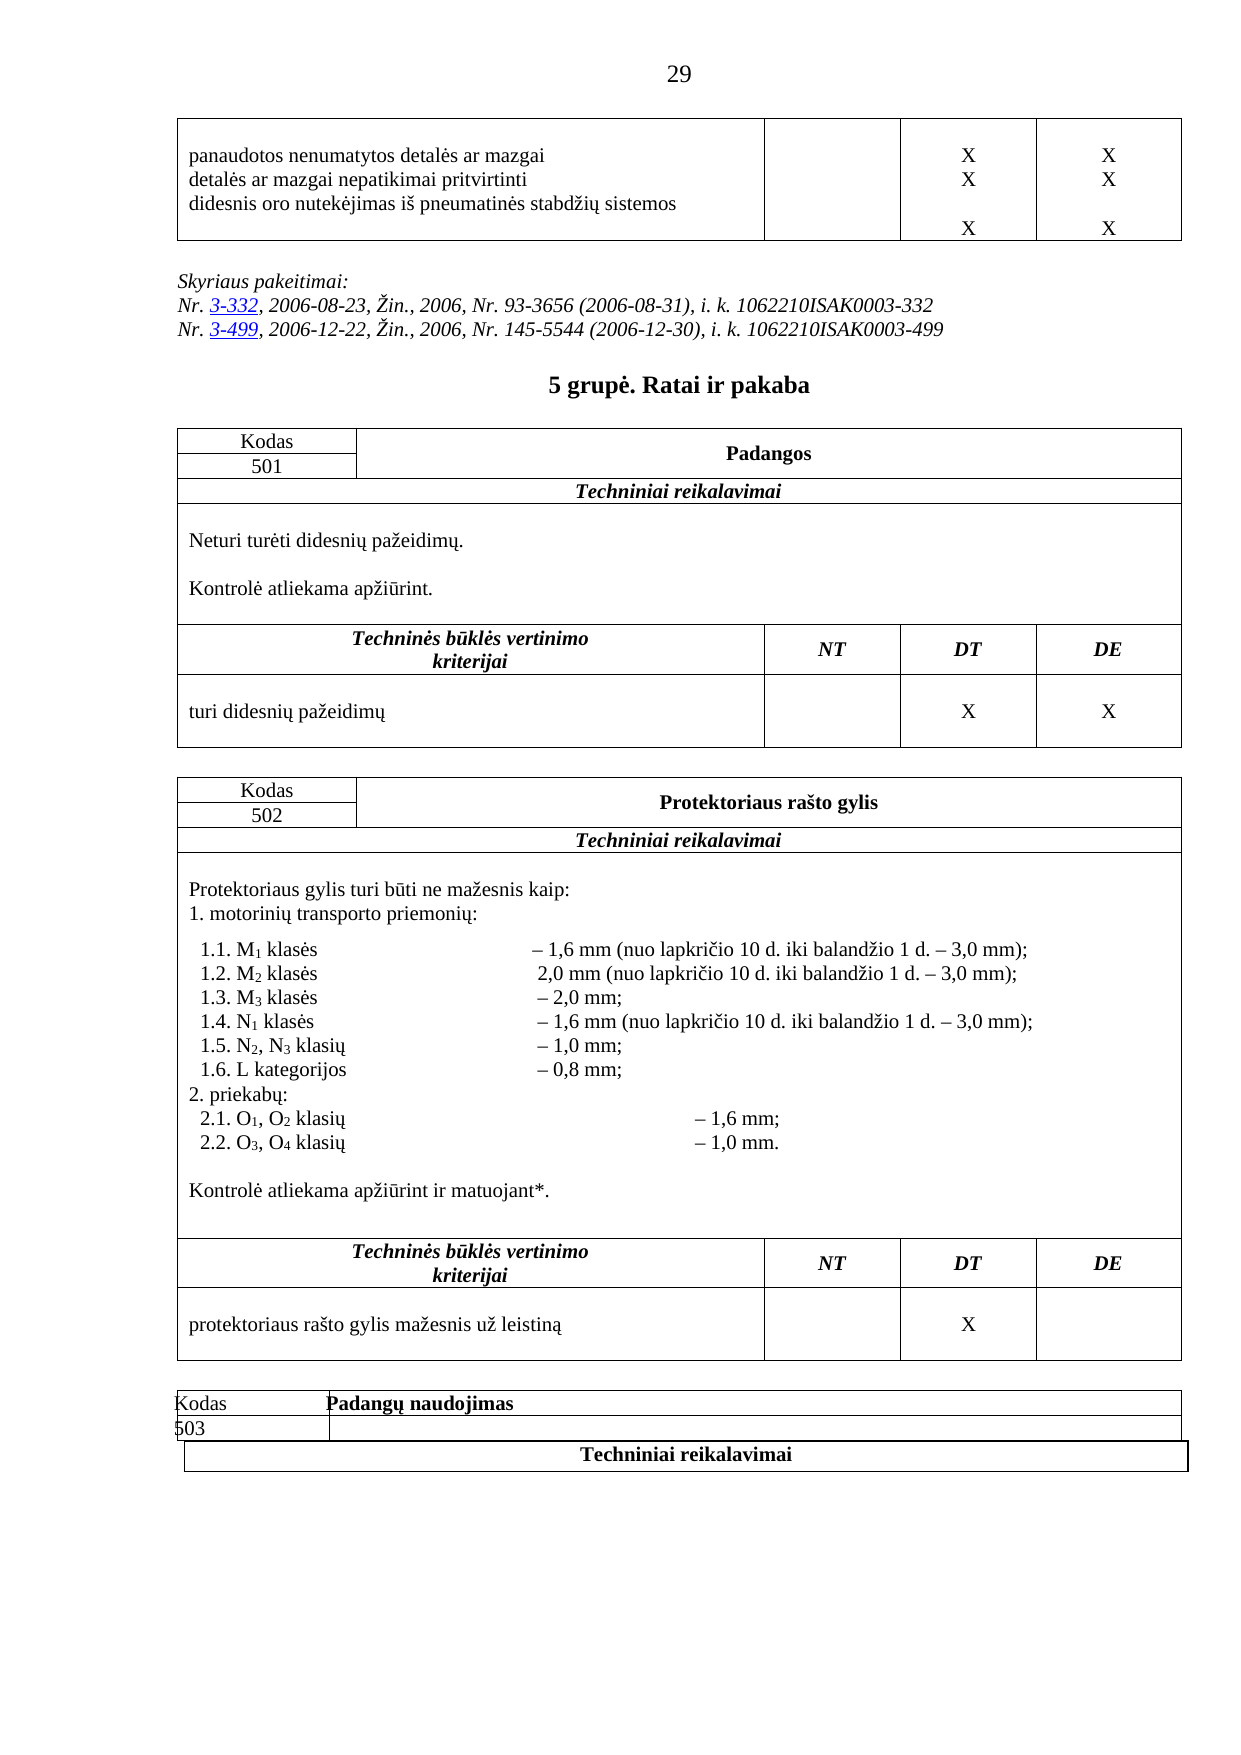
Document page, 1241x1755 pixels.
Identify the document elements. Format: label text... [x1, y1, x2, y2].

table_cell Techniniai reikalavimai [178, 828, 1181, 852]
table_cell 1.4. N1 klasės [189, 1009, 521, 1033]
table_cell 2,0 mm (nuo lapkričio 10 d. iki balandžio 1 d. – 3,0 mm); [521, 961, 1168, 985]
table_cell X [901, 1288, 1036, 1360]
table_cell Protektoriaus gylis turi būti ne mažesnis kaip: 1. motorinių transporto priemonių: 2. priekabų: Kontrolė atliekama apžiūrint ir matuojant*. [178, 853, 1181, 1238]
table_cell [765, 119, 900, 239]
text Skyriaus pakeitimai: [177, 269, 1181, 293]
table_cell panaudotos nenumatytos detalės ar mazgai detalės ar mazgai nepatikimai pritvirtinti didesnis oro nutekėjimas iš pneumatinės stabdžių sistemos [178, 119, 764, 239]
table_cell DE [1037, 625, 1181, 673]
table_cell Techninės būklės vertinimo kriterijai [178, 1239, 764, 1287]
table_cell 1.2. M2 klasės [189, 961, 521, 985]
table_header 1.1. M1 klasės [189, 937, 521, 961]
table_cell – 1,6 mm (nuo lapkričio 10 d. iki balandžio 1 d. – 3,0 mm); [521, 1009, 1168, 1033]
table_cell Techniniai reikalavimai [178, 479, 1181, 503]
table_cell X X X [901, 119, 1036, 239]
text Nr. 3-332, 2006-08-23, Žin., 2006, Nr. 93-3656 (2006-08-31), i. k. 1062210ISAK0003-332 [177, 293, 1181, 317]
table_cell [765, 1288, 900, 1360]
table_cell 502 [178, 803, 356, 827]
table_header Padangos [357, 429, 1181, 478]
table_cell DE [1037, 1239, 1181, 1287]
table_cell [1182, 1415, 1188, 1440]
table_cell [330, 1416, 1181, 1440]
table_cell – 0,8 mm; [521, 1058, 1168, 1081]
table_cell 1.6. L kategorijos [189, 1058, 521, 1081]
table_header Protektoriaus rašto gylis [357, 778, 1181, 827]
table_header 2.1. O1, O2 klasių [189, 1106, 678, 1129]
table_cell 2.2. O3, O4 klasių [189, 1130, 678, 1154]
table_cell turi didesnių pažeidimų [178, 675, 764, 747]
table_cell – 2,0 mm; [521, 985, 1168, 1009]
table_header [1182, 1390, 1188, 1415]
table_header Kodas [178, 429, 356, 453]
text Nr. 3-499, 2006-12-22, Žin., 2006, Nr. 145-5544 (2006-12-30), i. k. 1062210ISAK0003-499 [177, 317, 1181, 341]
table_cell Techninės būklės vertinimo kriterijai [178, 625, 764, 673]
table_header – 1,6 mm; [678, 1106, 1168, 1129]
table_cell 501 [178, 454, 356, 478]
table_cell [765, 675, 900, 747]
table_cell [1037, 1288, 1181, 1360]
text 5 grupė. Ratai ir pakaba [177, 370, 1181, 399]
table_header Kodas [178, 778, 356, 802]
table_cell Neturi turėti didesnių pažeidimų. Kontrolė atliekama apžiūrint. [178, 504, 1181, 624]
table_cell X [1037, 675, 1181, 747]
table_cell X [901, 675, 1036, 747]
table_cell – 1,0 mm. [678, 1130, 1168, 1154]
table_cell NT [765, 625, 900, 673]
table_cell 1.5. N2, N3 klasių [189, 1033, 521, 1057]
table_header – 1,6 mm (nuo lapkričio 10 d. iki balandžio 1 d. – 3,0 mm); [521, 937, 1168, 961]
table_cell DT [901, 1239, 1036, 1287]
table_cell – 1,0 mm; [521, 1033, 1168, 1057]
table_cell 503 [178, 1416, 329, 1440]
table_cell X X X [1037, 119, 1181, 239]
table_cell 1.3. M3 klasės [189, 985, 521, 1009]
table_header Kodas [178, 1391, 329, 1415]
table_cell NT [765, 1239, 900, 1287]
table_cell Techniniai reikalavimai [185, 1442, 1187, 1471]
table_header Padangų naudojimas [330, 1391, 1181, 1415]
table_cell DT [901, 625, 1036, 673]
table_cell protektoriaus rašto gylis mažesnis už leistiną [178, 1288, 764, 1360]
